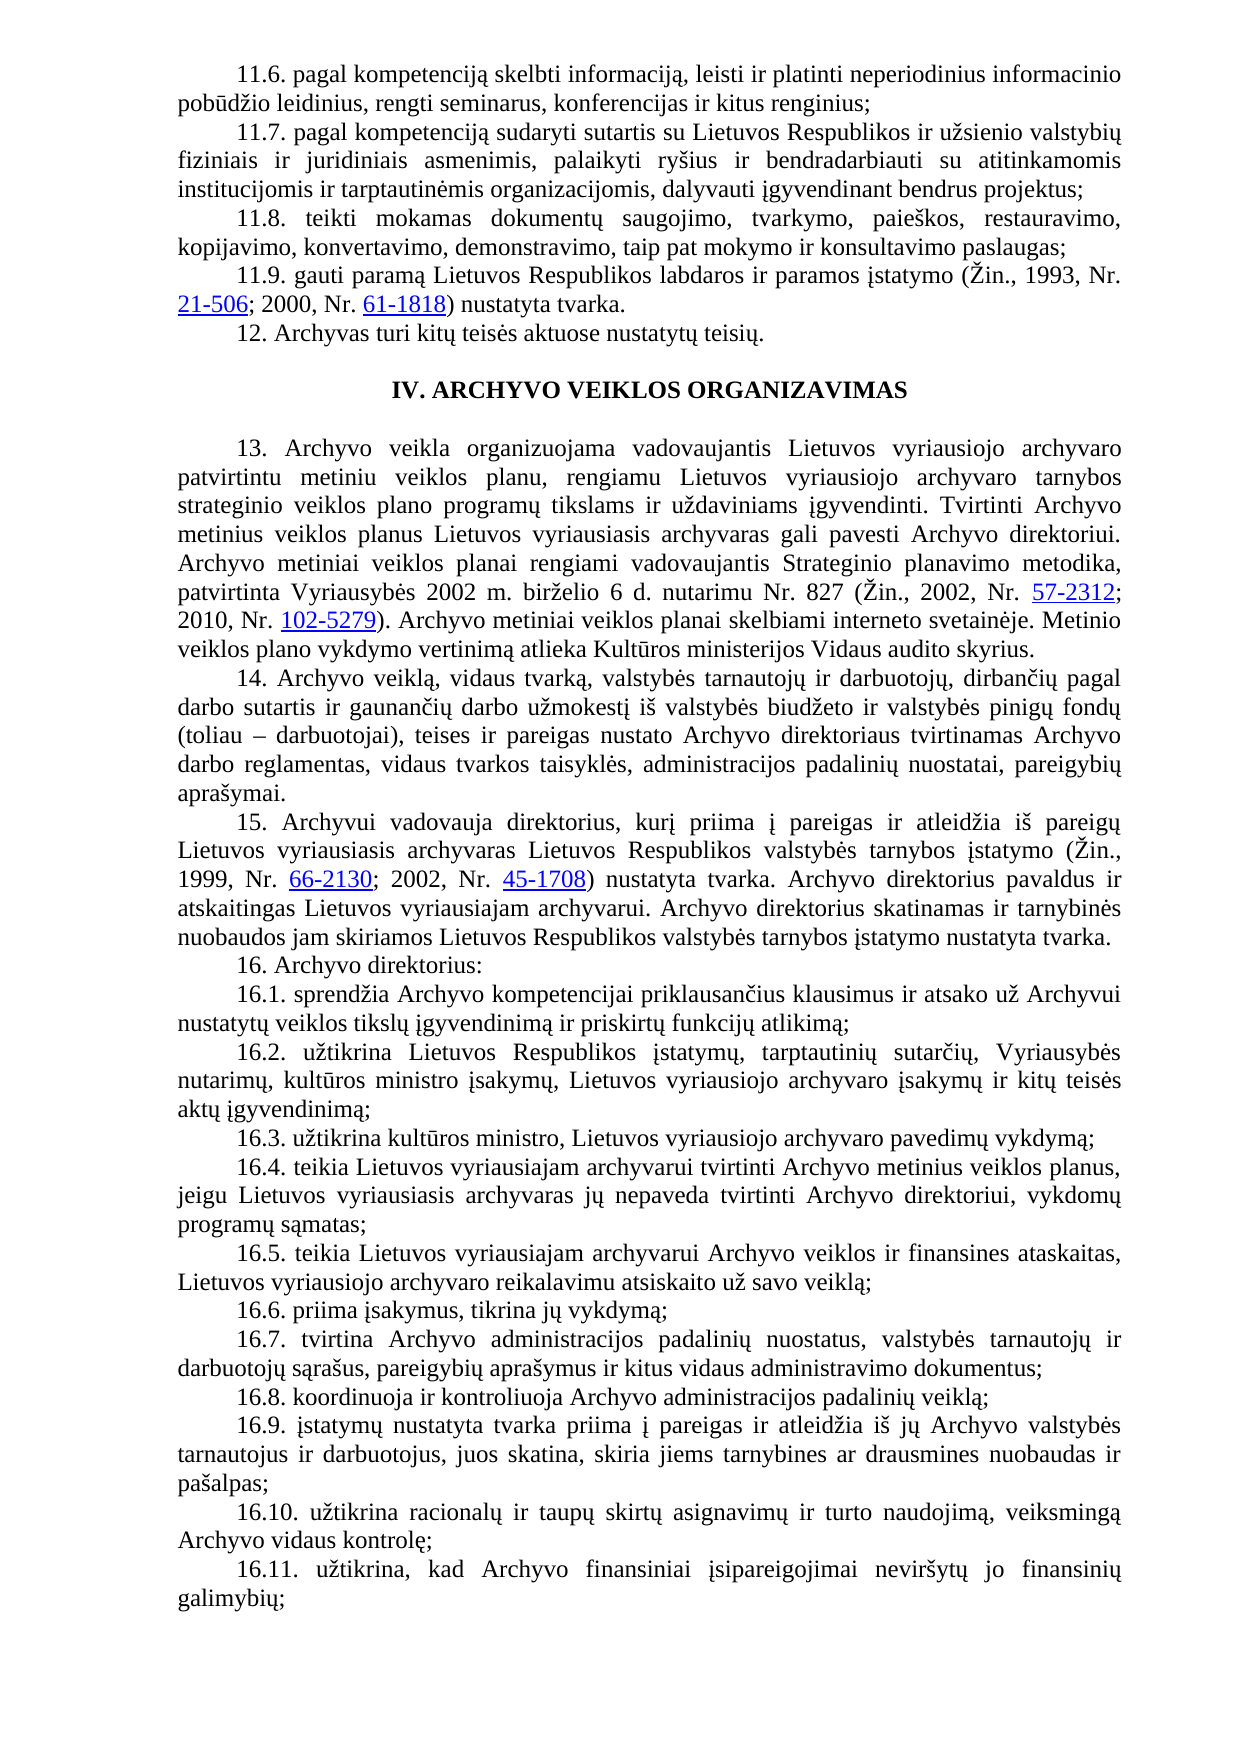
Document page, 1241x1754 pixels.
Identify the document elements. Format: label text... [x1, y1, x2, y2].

text 16.3. užtikrina kultūros ministro, Lietuvos vyriausiojo archyvaro pavedimų vykdymą; [177, 1123, 1122, 1152]
text 16.11. užtikrina, kad Archyvo finansiniai įsipareigojimai neviršytų jo finansinių galimybių; [177, 1554, 1122, 1612]
text 16. Archyvo direktorius: [177, 950, 1122, 979]
text 16.9. įstatymų nustatyta tvarka priima į pareigas ir atleidžia iš jų Archyvo valstybės tarnautojus ir darbuotojus, juos skatina, skiria jiems tarnybines ar drausmines nuobaudas ir pašalpas; [177, 1410, 1122, 1497]
text 16.1. sprendžia Archyvo kompetencijai priklausančius klausimus ir atsako už Archyvui nustatytų veiklos tikslų įgyvendinimą ir priskirtų funkcijų atlikimą; [177, 979, 1122, 1037]
text IV. ARCHYVO VEIKLOS ORGANIZAVIMAS [177, 375, 1122, 404]
text 11.9. gauti paramą Lietuvos Respublikos labdaros ir paramos įstatymo (Žin., 1993, Nr. 21-506; 2000, Nr. 61-1818) nustatyta tvarka. [177, 260, 1122, 318]
text 12. Archyvas turi kitų teisės aktuose nustatytų teisių. [177, 318, 1122, 347]
text 16.2. užtikrina Lietuvos Respublikos įstatymų, tarptautinių sutarčių, Vyriausybės nutarimų, kultūros ministro įsakymų, Lietuvos vyriausiojo archyvaro įsakymų ir kitų teisės aktų įgyvendinimą; [177, 1037, 1122, 1123]
text 16.4. teikia Lietuvos vyriausiajam archyvarui tvirtinti Archyvo metinius veiklos planus, jeigu Lietuvos vyriausiasis archyvaras jų nepaveda tvirtinti Archyvo direktoriui, vykdomų programų sąmatas; [177, 1152, 1122, 1238]
text 14. Archyvo veiklą, vidaus tvarką, valstybės tarnautojų ir darbuotojų, dirbančių pagal darbo sutartis ir gaunančių darbo užmokestį iš valstybės biudžeto ir valstybės pinigų fondų (toliau – darbuotojai), teises ir pareigas nustato Archyvo direktoriaus tvirtinamas Archyvo darbo reglamentas, vidaus tvarkos taisyklės, administracijos padalinių nuostatai, pareigybių aprašymai. [177, 663, 1122, 807]
text 11.7. pagal kompetenciją sudaryti sutartis su Lietuvos Respublikos ir užsienio valstybių fiziniais ir juridiniais asmenimis, palaikyti ryšius ir bendradarbiauti su atitinkamomis institucijomis ir tarptautinėmis organizacijomis, dalyvauti įgyvendinant bendrus projektus; [177, 117, 1122, 203]
text 15. Archyvui vadovauja direktorius, kurį priima į pareigas ir atleidžia iš pareigų Lietuvos vyriausiasis archyvaras Lietuvos Respublikos valstybės tarnybos įstatymo (Žin., 1999, Nr. 66-2130; 2002, Nr. 45-1708) nustatyta tvarka. Archyvo direktorius pavaldus ir atskaitingas Lietuvos vyriausiajam archyvarui. Archyvo direktorius skatinamas ir tarnybinės nuobaudos jam skiriamos Lietuvos Respublikos valstybės tarnybos įstatymo nustatyta tvarka. [177, 807, 1122, 950]
text 16.7. tvirtina Archyvo administracijos padalinių nuostatus, valstybės tarnautojų ir darbuotojų sąrašus, pareigybių aprašymus ir kitus vidaus administravimo dokumentus; [177, 1324, 1122, 1382]
text 13. Archyvo veikla organizuojama vadovaujantis Lietuvos vyriausiojo archyvaro patvirtintu metiniu veiklos planu, rengiamu Lietuvos vyriausiojo archyvaro tarnybos strateginio veiklos plano programų tikslams ir uždaviniams įgyvendinti. Tvirtinti Archyvo metinius veiklos planus Lietuvos vyriausiasis archyvaras gali pavesti Archyvo direktoriui. Archyvo metiniai veiklos planai rengiami vadovaujantis Strateginio planavimo metodika, patvirtinta Vyriausybės 2002 m. birželio 6 d. nutarimu Nr. 827 (Žin., 2002, Nr. 57-2312; 2010, Nr. 102-5279). Archyvo metiniai veiklos planai skelbiami interneto svetainėje. Metinio veiklos plano vykdymo vertinimą atlieka Kultūros ministerijos Vidaus audito skyrius. [177, 433, 1122, 663]
text 16.6. priima įsakymus, tikrina jų vykdymą; [177, 1295, 1122, 1324]
text 11.6. pagal kompetenciją skelbti informaciją, leisti ir platinti neperiodinius informacinio pobūdžio leidinius, rengti seminarus, konferencijas ir kitus renginius; [177, 59, 1122, 117]
text 16.5. teikia Lietuvos vyriausiajam archyvarui Archyvo veiklos ir finansines ataskaitas, Lietuvos vyriausiojo archyvaro reikalavimu atsiskaito už savo veiklą; [177, 1238, 1122, 1295]
text 16.8. koordinuoja ir kontroliuoja Archyvo administracijos padalinių veiklą; [177, 1382, 1122, 1410]
text 16.10. užtikrina racionalų ir taupų skirtų asignavimų ir turto naudojimą, veiksmingą Archyvo vidaus kontrolę; [177, 1497, 1122, 1554]
text 11.8. teikti mokamas dokumentų saugojimo, tvarkymo, paieškos, restauravimo, kopijavimo, konvertavimo, demonstravimo, taip pat mokymo ir konsultavimo paslaugas; [177, 203, 1122, 260]
